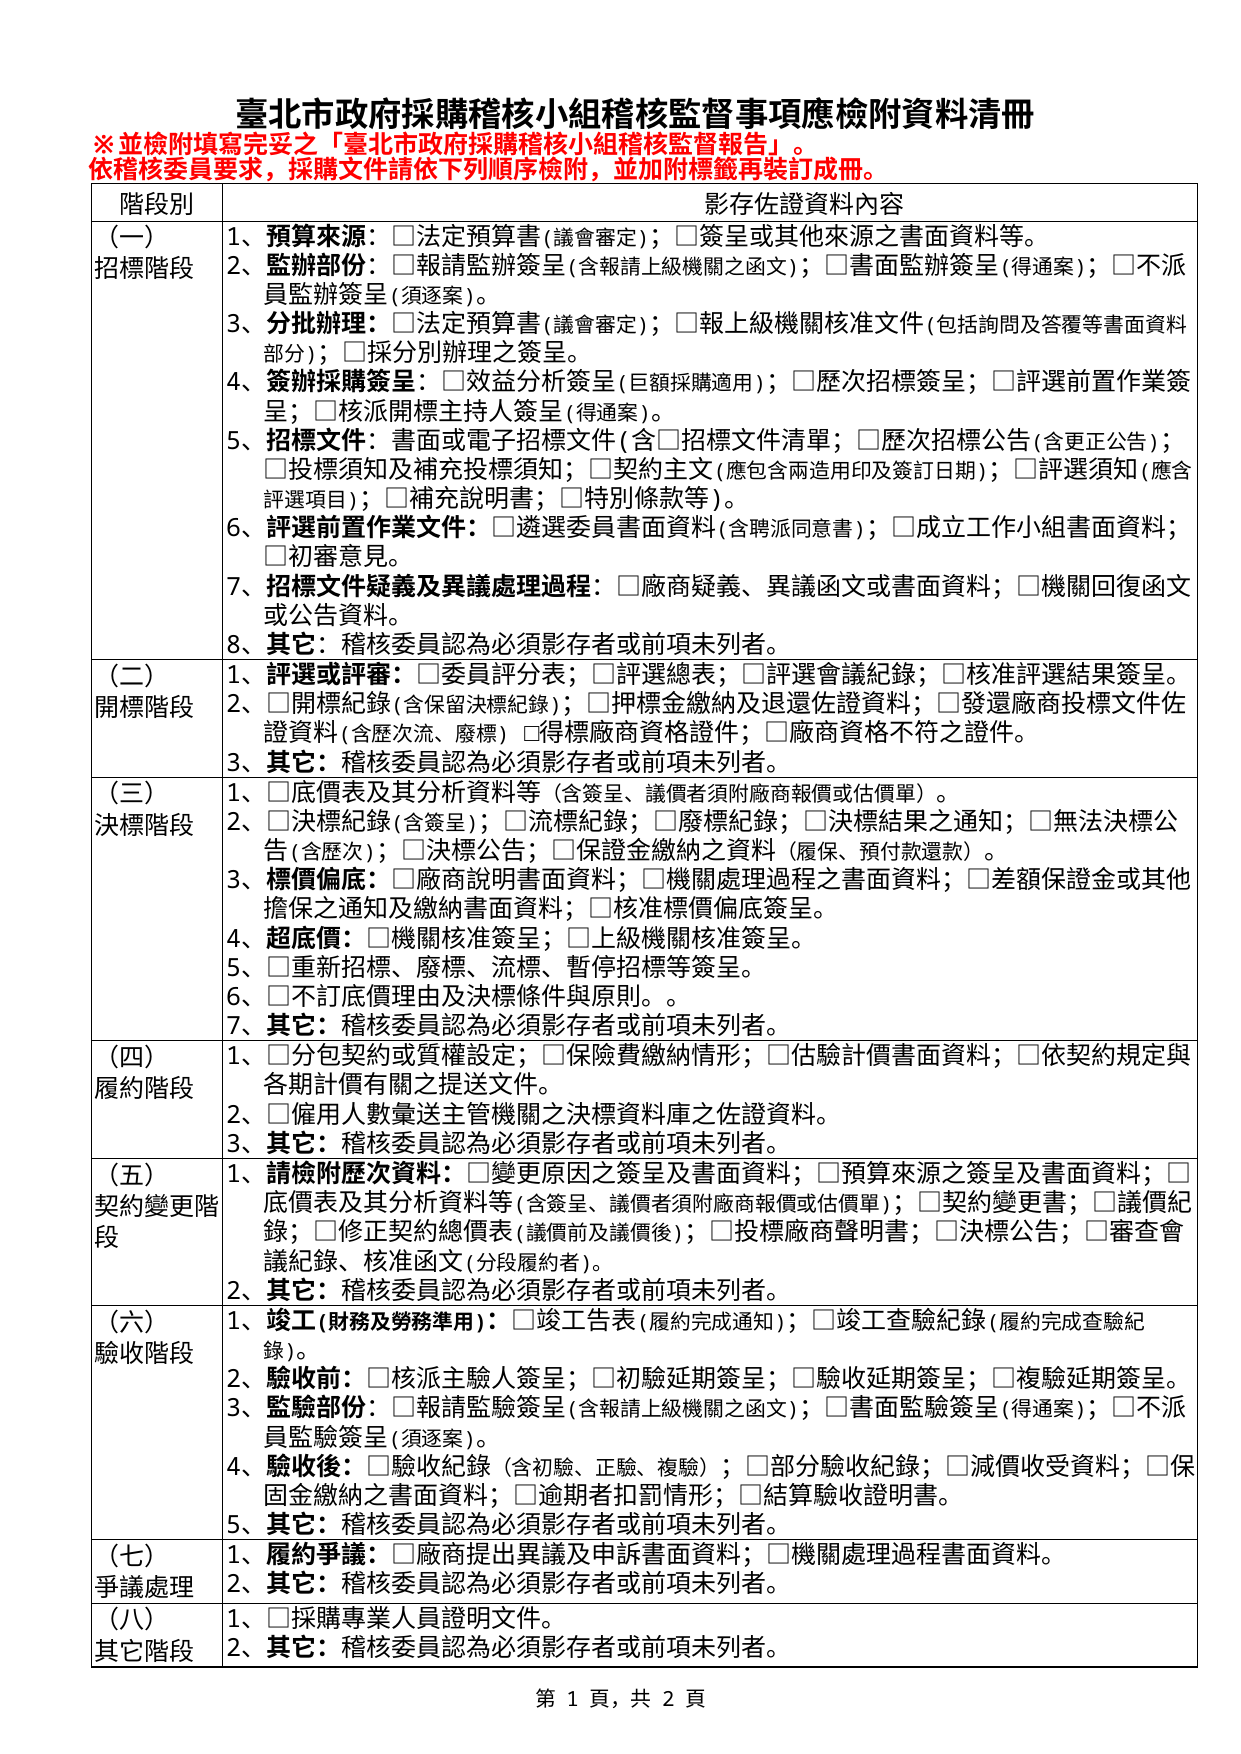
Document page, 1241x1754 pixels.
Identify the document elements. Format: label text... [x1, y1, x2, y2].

table_cell 1、□底價表及其分析資料等（含簽呈、議價者須附廠商報價或估價單）。 2、□決標紀錄(含簽呈)；□流標紀錄；□廢標紀錄；□決標結果之通知；□無法決標公告(含歷次)；□決標公告；□保證金繳納之資料（履保、預付款還款）。 3、標價偏底：□廠商說明書面資料；□機關處理過程之書面資料；□差額保證金或其他擔保之通知及繳納書面資料；□核准標價偏底簽呈。 4、超底價：□機關核准簽呈；□上級機關核准簽呈。 5、□重新招標、廢標、流標、暫停招標等簽呈。 6、□不訂底價理由及決標條件與原則。。 7、其它：稽核委員認為必須影存者或前項未列者。 [223, 778, 1197, 1040]
table_header 影存佐證資料內容 [223, 184, 1197, 221]
table_cell （一） 招標階段 [92, 222, 222, 659]
text ※並檢附填寫完妥之「臺北市政府採購稽核小組稽核監督報告」。 [89, 133, 1152, 158]
table_cell （六） 驗收階段 [92, 1306, 222, 1539]
table_cell （五） 契約變更階段 [92, 1159, 222, 1305]
table_cell （七） 爭議處理 [92, 1540, 222, 1603]
table_cell 1、預算來源：□法定預算書(議會審定)；□簽呈或其他來源之書面資料等。 2、監辦部份：□報請監辦簽呈(含報請上級機關之函文)；□書面監辦簽呈(得通案)；□不派員監辦簽呈(須逐案)。 3、分批辦理：□法定預算書(議會審定)；□報上級機關核准文件(包括詢問及答覆等書面資料部分)；□採分別辦理之簽呈。 4、簽辦採購簽呈：□效益分析簽呈(巨額採購適用)；□歷次招標簽呈；□評選前置作業簽呈；□核派開標主持人簽呈(得通案)。 5、招標文件：書面或電子招標文件(含□招標文件清單；□歷次招標公告(含更正公告)；□投標須知及補充投標須知；□契約主文(應包含兩造用印及簽訂日期)；□評選須知(應含評選項目)；□補充說明書；□特別條款等)。 6、評選前置作業文件：□遴選委員書面資料(含聘派同意書)；□成立工作小組書面資料；□初審意見。 7、招標文件疑義及異議處理過程：□廠商疑義、異議函文或書面資料；□機關回復函文或公告資料。 8、其它：稽核委員認為必須影存者或前項未列者。 [223, 222, 1197, 659]
text 臺北市政府採購稽核小組稽核監督事項應檢附資料清冊 [118, 100, 1152, 133]
table_cell 1、履約爭議：□廠商提出異議及申訴書面資料；□機關處理過程書面資料。 2、其它：稽核委員認為必須影存者或前項未列者。 [223, 1540, 1197, 1603]
text 依稽核委員要求，採購文件請依下列順序檢附，並加附標籤再裝訂成冊。 [89, 158, 1152, 183]
table_cell （四） 履約階段 [92, 1041, 222, 1158]
table_cell 1、請檢附歷次資料：□變更原因之簽呈及書面資料；□預算來源之簽呈及書面資料；□底價表及其分析資料等(含簽呈、議價者須附廠商報價或估價單)；□契約變更書；□議價紀錄；□修正契約總價表(議價前及議價後)；□投標廠商聲明書；□決標公告；□審查會議紀錄、核准函文(分段履約者)。 2、其它：稽核委員認為必須影存者或前項未列者。 [223, 1159, 1197, 1305]
table_header 階段別 [92, 184, 222, 221]
table_cell （八） 其它階段 [92, 1604, 222, 1666]
table_cell 1、□分包契約或質權設定；□保險費繳納情形；□估驗計價書面資料；□依契約規定與各期計價有關之提送文件。 2、□僱用人數彙送主管機關之決標資料庫之佐證資料。 3、其它：稽核委員認為必須影存者或前項未列者。 [223, 1041, 1197, 1158]
table_cell 1、□採購專業人員證明文件。 2、其它：稽核委員認為必須影存者或前項未列者。 [223, 1604, 1197, 1666]
table_cell （二） 開標階段 [92, 660, 222, 777]
table_cell 1、評選或評審：□委員評分表；□評選總表；□評選會議紀錄；□核准評選結果簽呈。 2、□開標紀錄(含保留決標紀錄)；□押標金繳納及退還佐證資料；□發還廠商投標文件佐證資料(含歷次流、廢標) □得標廠商資格證件；□廠商資格不符之證件。 3、其它：稽核委員認為必須影存者或前項未列者。 [223, 660, 1197, 777]
table_cell （三） 決標階段 [92, 778, 222, 1040]
table_cell 1、竣工(財務及勞務準用)：□竣工告表(履約完成通知)；□竣工查驗紀錄(履約完成查驗紀錄)。 2、驗收前：□核派主驗人簽呈；□初驗延期簽呈；□驗收延期簽呈；□複驗延期簽呈。 3、監驗部份：□報請監驗簽呈(含報請上級機關之函文)；□書面監驗簽呈(得通案)；□不派員監驗簽呈(須逐案)。 4、驗收後：□驗收紀錄（含初驗、正驗、複驗）；□部分驗收紀錄；□減價收受資料；□保固金繳納之書面資料；□逾期者扣罰情形；□結算驗收證明書。 5、其它：稽核委員認為必須影存者或前項未列者。 [223, 1306, 1197, 1539]
